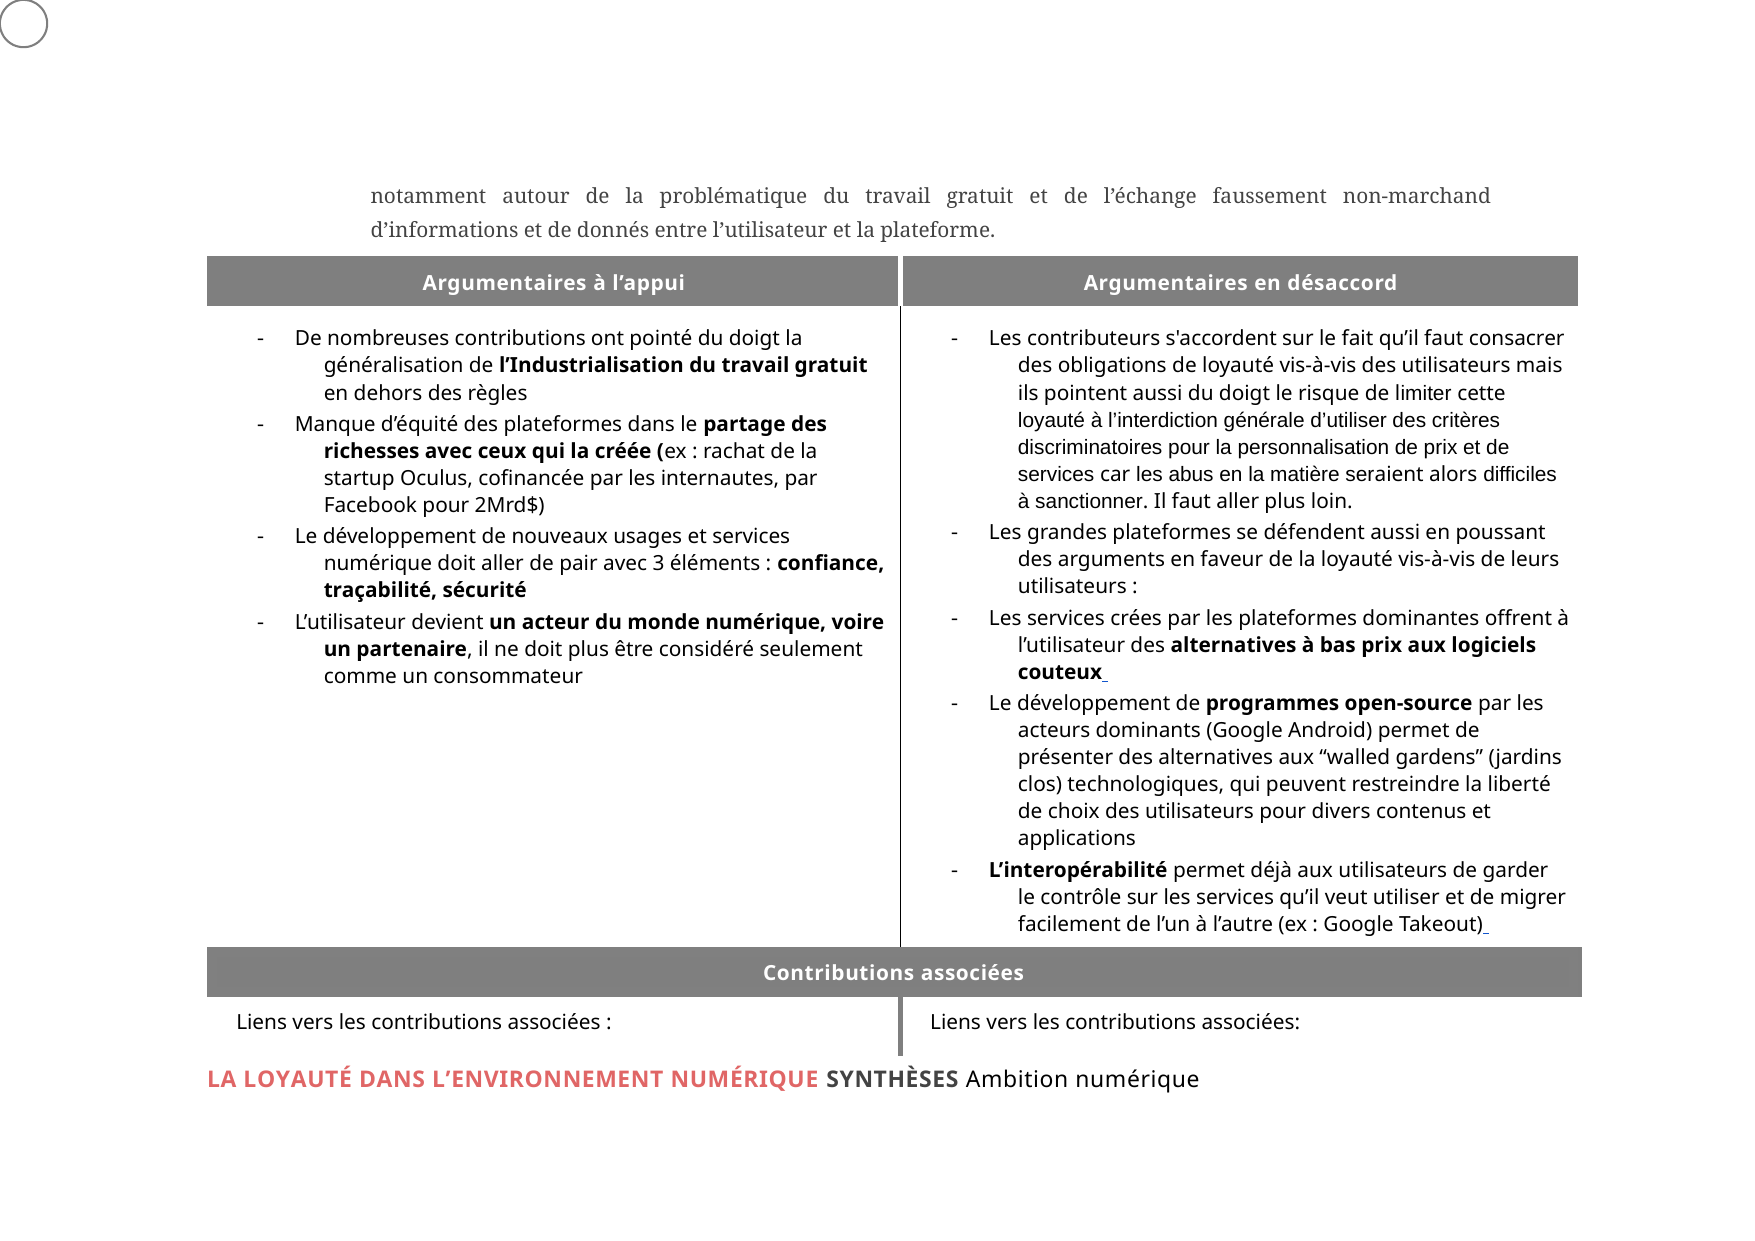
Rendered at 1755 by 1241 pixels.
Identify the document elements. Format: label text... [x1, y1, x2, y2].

table_cell Liens vers les contributions associées: [903, 997, 1580, 1056]
list notamment autour de la problématique du travail gratuit et de l’échange faussement non-marchand d’informations et de donnés entre l’utilisateur et la plateforme. [303, 177, 1492, 244]
table_cell Liens vers les contributions associées : [207, 997, 898, 1056]
table_header Argumentaires à l’appui [207, 256, 898, 306]
table_cell Les contributeurs s'accordent sur le fait qu’il faut consacrer des obligations de loyauté vis-à-vis des utilisateurs mais ils pointent aussi du doigt le risque de limiter cette loyauté à l’interdiction générale d’utiliser des critères discriminatoires pour la personnalisation de prix et de services car les abus en la matière seraient alors difficiles à sanctionner. Il faut aller plus loin. Les grandes plateformes se défendent aussi en poussant des arguments en faveur de la loyauté vis-à-vis de leurs utilisateurs : Les services crées par les plateformes dominantes offrent à l’utilisateur des alternatives à bas prix aux logiciels couteux Le développement de programmes open-source par les acteurs dominants (Google Android) permet de présenter des alternatives aux “walled gardens” (jardins clos) technologiques, qui peuvent restreindre la liberté de choix des utilisateurs pour divers contenus et applications L’interopérabilité permet déjà aux utilisateurs de garder le contrôle sur les services qu’il veut utiliser et de migrer facilement de l’un à l’autre (ex : Google Takeout) [901, 310, 1580, 947]
table_cell De nombreuses contributions ont pointé du doigt la généralisation de l’Industrialisation du travail gratuit en dehors des règles Manque d’équité des plateformes dans le partage des richesses avec ceux qui la créée (ex : rachat de la startup Oculus, cofinancée par les internautes, par Facebook pour 2Mrd$) Le développement de nouveaux usages et services numérique doit aller de pair avec 3 éléments : confiance, traçabilité, sécurité L’utilisateur devient un acteur du monde numérique, voire un partenaire, il ne doit plus être considéré seulement comme un consommateur [207, 310, 900, 947]
table_header Argumentaires en désaccord [903, 256, 1578, 306]
table_cell Contributions associées [207, 947, 1578, 997]
